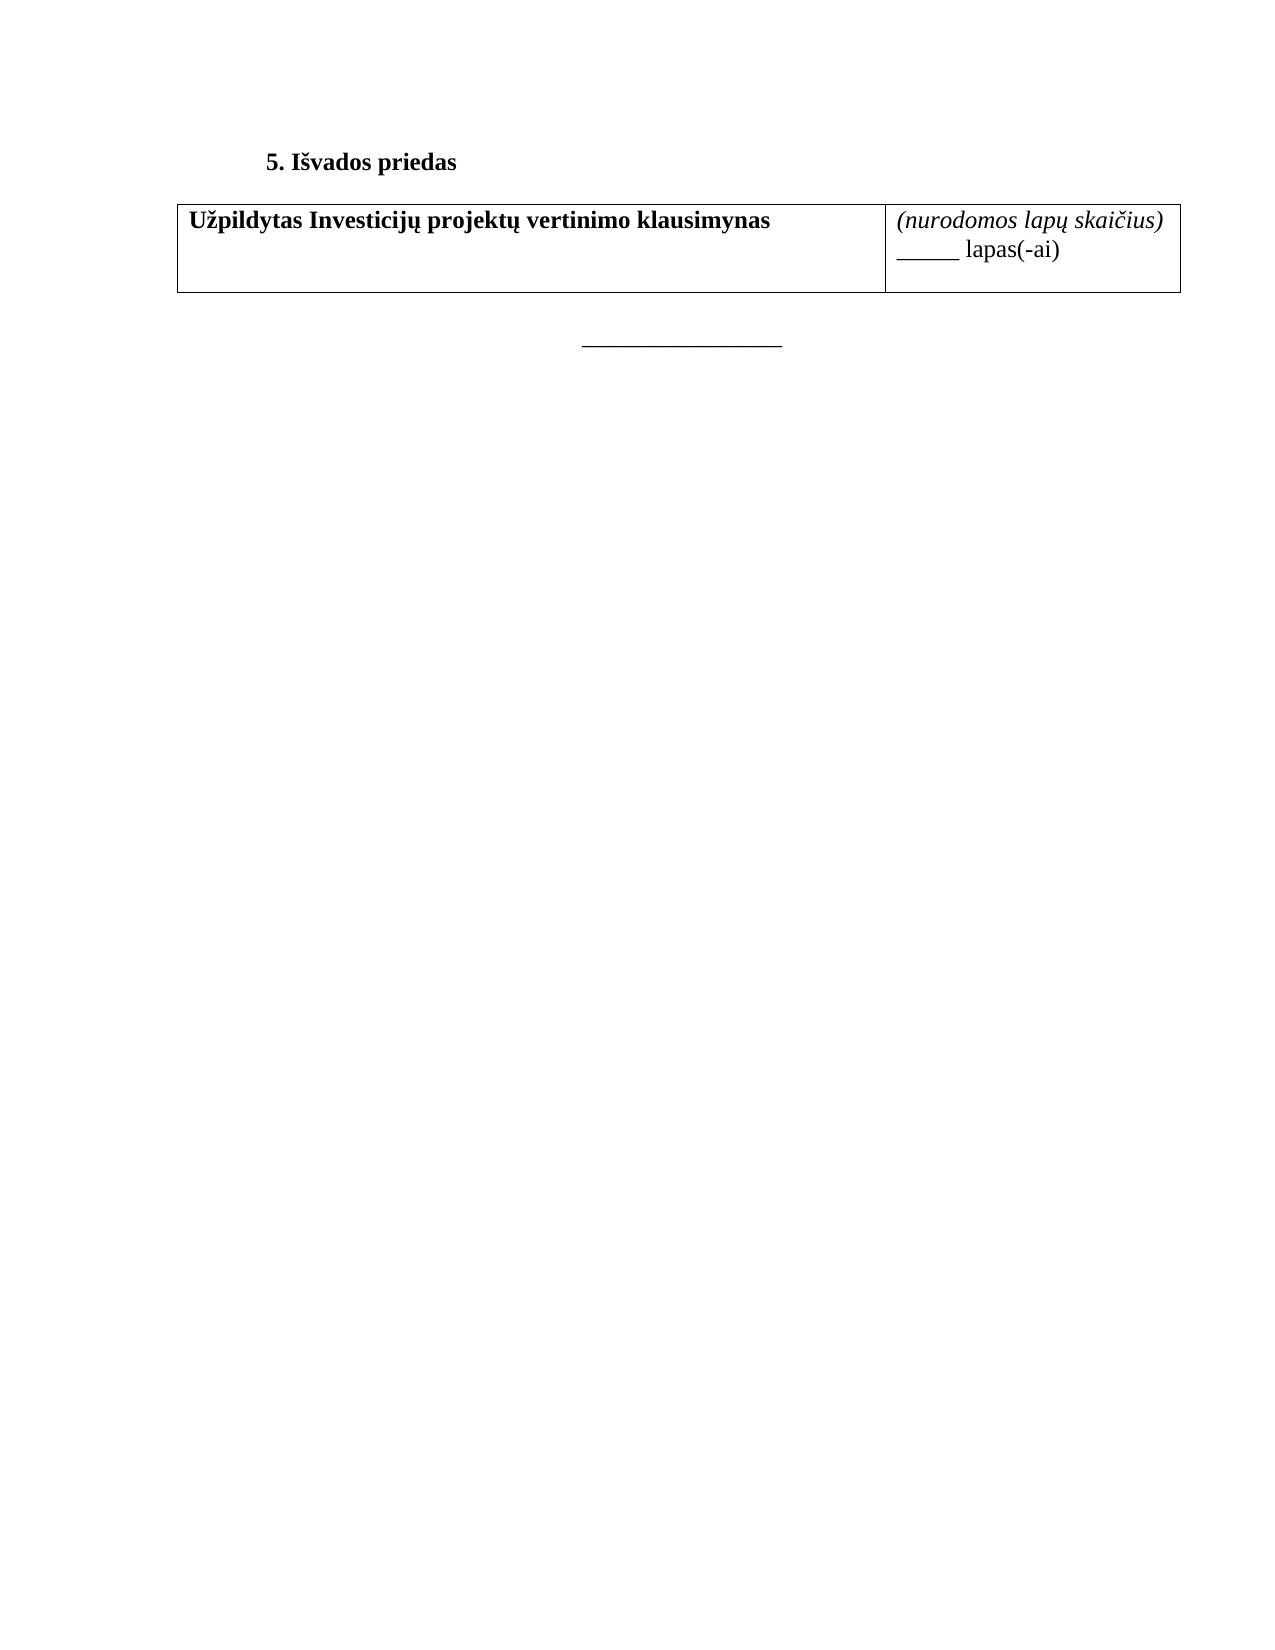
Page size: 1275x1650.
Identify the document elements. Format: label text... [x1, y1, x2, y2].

text 5. Išvados priedas [177, 147, 1186, 176]
table_header Užpildytas Investicijų projektų vertinimo klausimynas [178, 205, 885, 292]
text ________________ [177, 321, 1186, 350]
table_header (nurodomos lapų skaičius) _____ lapas(-ai) [886, 205, 1180, 292]
